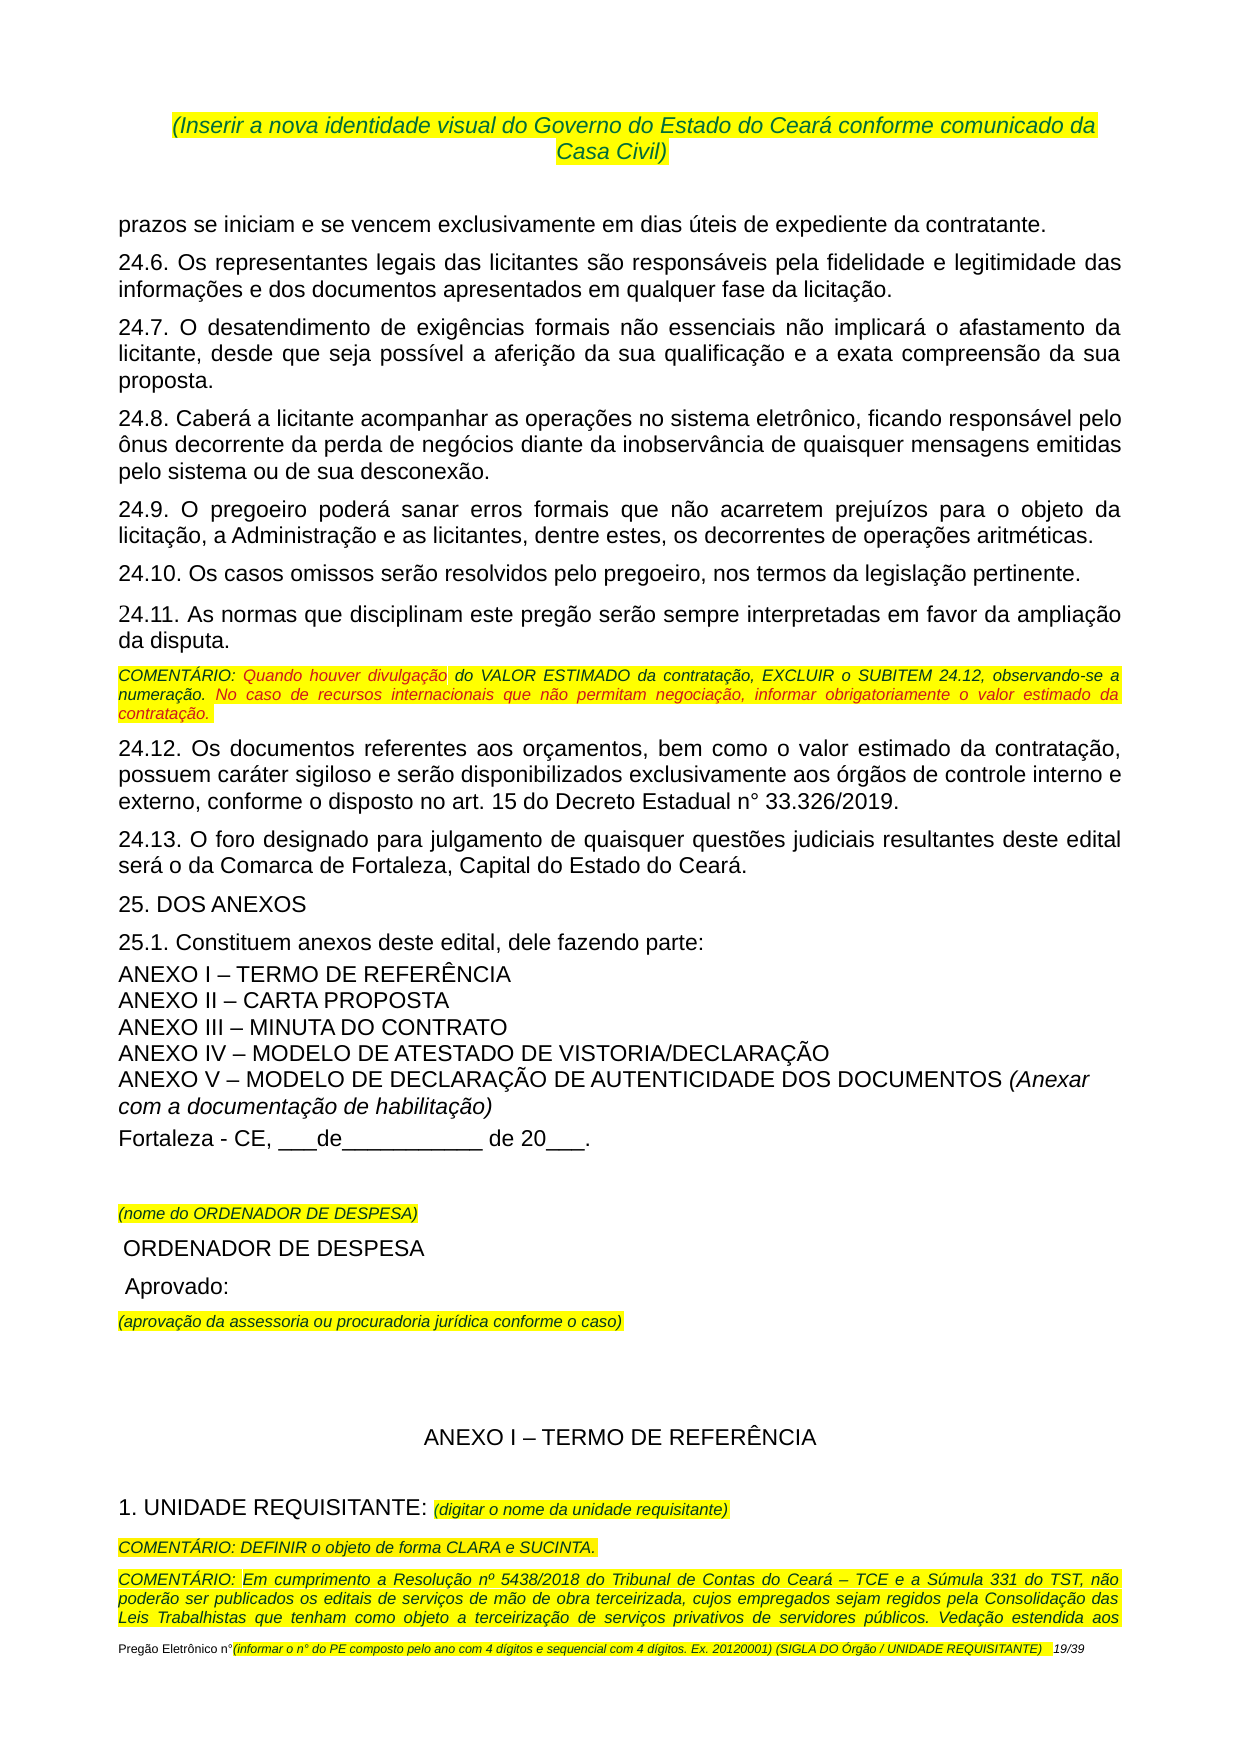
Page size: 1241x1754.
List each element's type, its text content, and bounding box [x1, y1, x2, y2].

text 25. DOS ANEXOS [118, 891, 1122, 917]
text 24.6. Os representantes legais das licitantes são responsáveis pela fidelidade e legitimidade das informações e dos documentos apresentados em qualquer fase da licitação. [118, 249, 1122, 302]
text ORDENADOR DE DESPESA [118, 1235, 1122, 1261]
text ANEXO I – TERMO DE REFERÊNCIA [118, 1424, 1122, 1450]
text 1. UNIDADE REQUISITANTE: (digitar o nome da unidade requisitante) [118, 1494, 1122, 1521]
text COMENTÁRIO: Em cumprimento a Resolução nº 5438/2018 do Tribunal de Contas do Ceará – TCE e a Súmula 331 do TST, não poderão ser publicados os editais de serviços de mão de obra terceirizada, cujos empregados sejam regidos pela Consolidação das Leis Trabalhistas que tenham como objeto a terceirização de serviços privativos de servidores públicos. Vedação estendida aos [118, 1569, 1122, 1627]
text 24.13. O foro designado para julgamento de quaisquer questões judiciais resultantes deste edital será o da Comarca de Fortaleza, Capital do Estado do Ceará. [118, 826, 1122, 879]
text 24.12. Os documentos referentes aos orçamentos, bem como o valor estimado da contratação, possuem caráter sigiloso e serão disponibilizados exclusivamente aos órgãos de controle interno e externo, conforme o disposto no art. 15 do Decreto Estadual n° 33.326/2019. [118, 735, 1122, 814]
text 24.10. Os casos omissos serão resolvidos pelo pregoeiro, nos termos da legislação pertinente. [118, 560, 1122, 587]
text Fortaleza - CE, ___de___________ de 20___. [118, 1125, 1122, 1151]
text 25.1. Constituem anexos deste edital, dele fazendo parte: [118, 929, 1122, 955]
text COMENTÁRIO: DEFINIR o objeto de forma CLARA e SUCINTA. [118, 1538, 1122, 1557]
text 24.9. O pregoeiro poderá sanar erros formais que não acarretem prejuízos para o objeto da licitação, a Administração e as licitantes, dentre estes, os decorrentes de operações aritméticas. [118, 496, 1122, 548]
text ANEXO IV – MODELO DE ATESTADO DE VISTORIA/DECLARAÇÃO ANEXO V – MODELO DE DECLARAÇÃO DE AUTENTICIDADE DOS DOCUMENTOS (Anexar com a documentação de habilitação) [118, 1040, 1122, 1119]
text 24.11. As normas que disciplinam este pregão serão sempre interpretadas em favor da ampliação da disputa. [118, 599, 1122, 654]
text 24.7. O desatendimento de exigências formais não essenciais não implicará o afastamento da licitante, desde que seja possível a aferição da sua qualificação e a exata compreensão da sua proposta. [118, 314, 1122, 393]
text Aprovado: [118, 1273, 1122, 1299]
text COMENTÁRIO: Quando houver divulgação do VALOR ESTIMADO da contratação, EXCLUIR o SUBITEM 24.12, observando-se a numeração. No caso de recursos internacionais que não permitam negociação, informar obrigatoriamente o valor estimado da contratação. [118, 666, 1122, 723]
text prazos se iniciam e se vencem exclusivamente em dias úteis de expediente da contratante. [118, 211, 1122, 237]
text 24.8. Caberá a licitante acompanhar as operações no sistema eletrônico, ficando responsável pelo ônus decorrente da perda de negócios diante da inobservância de quaisquer mensagens emitidas pelo sistema ou de sua desconexão. [118, 405, 1122, 484]
text (nome do ORDENADOR DE DESPESA) [118, 1204, 1122, 1223]
text ANEXO I – TERMO DE REFERÊNCIA ANEXO II – CARTA PROPOSTA ANEXO III – MINUTA DO CONTRATO [118, 961, 1122, 1040]
text (aprovação da assessoria ou procuradoria jurídica conforme o caso) [118, 1311, 1122, 1331]
